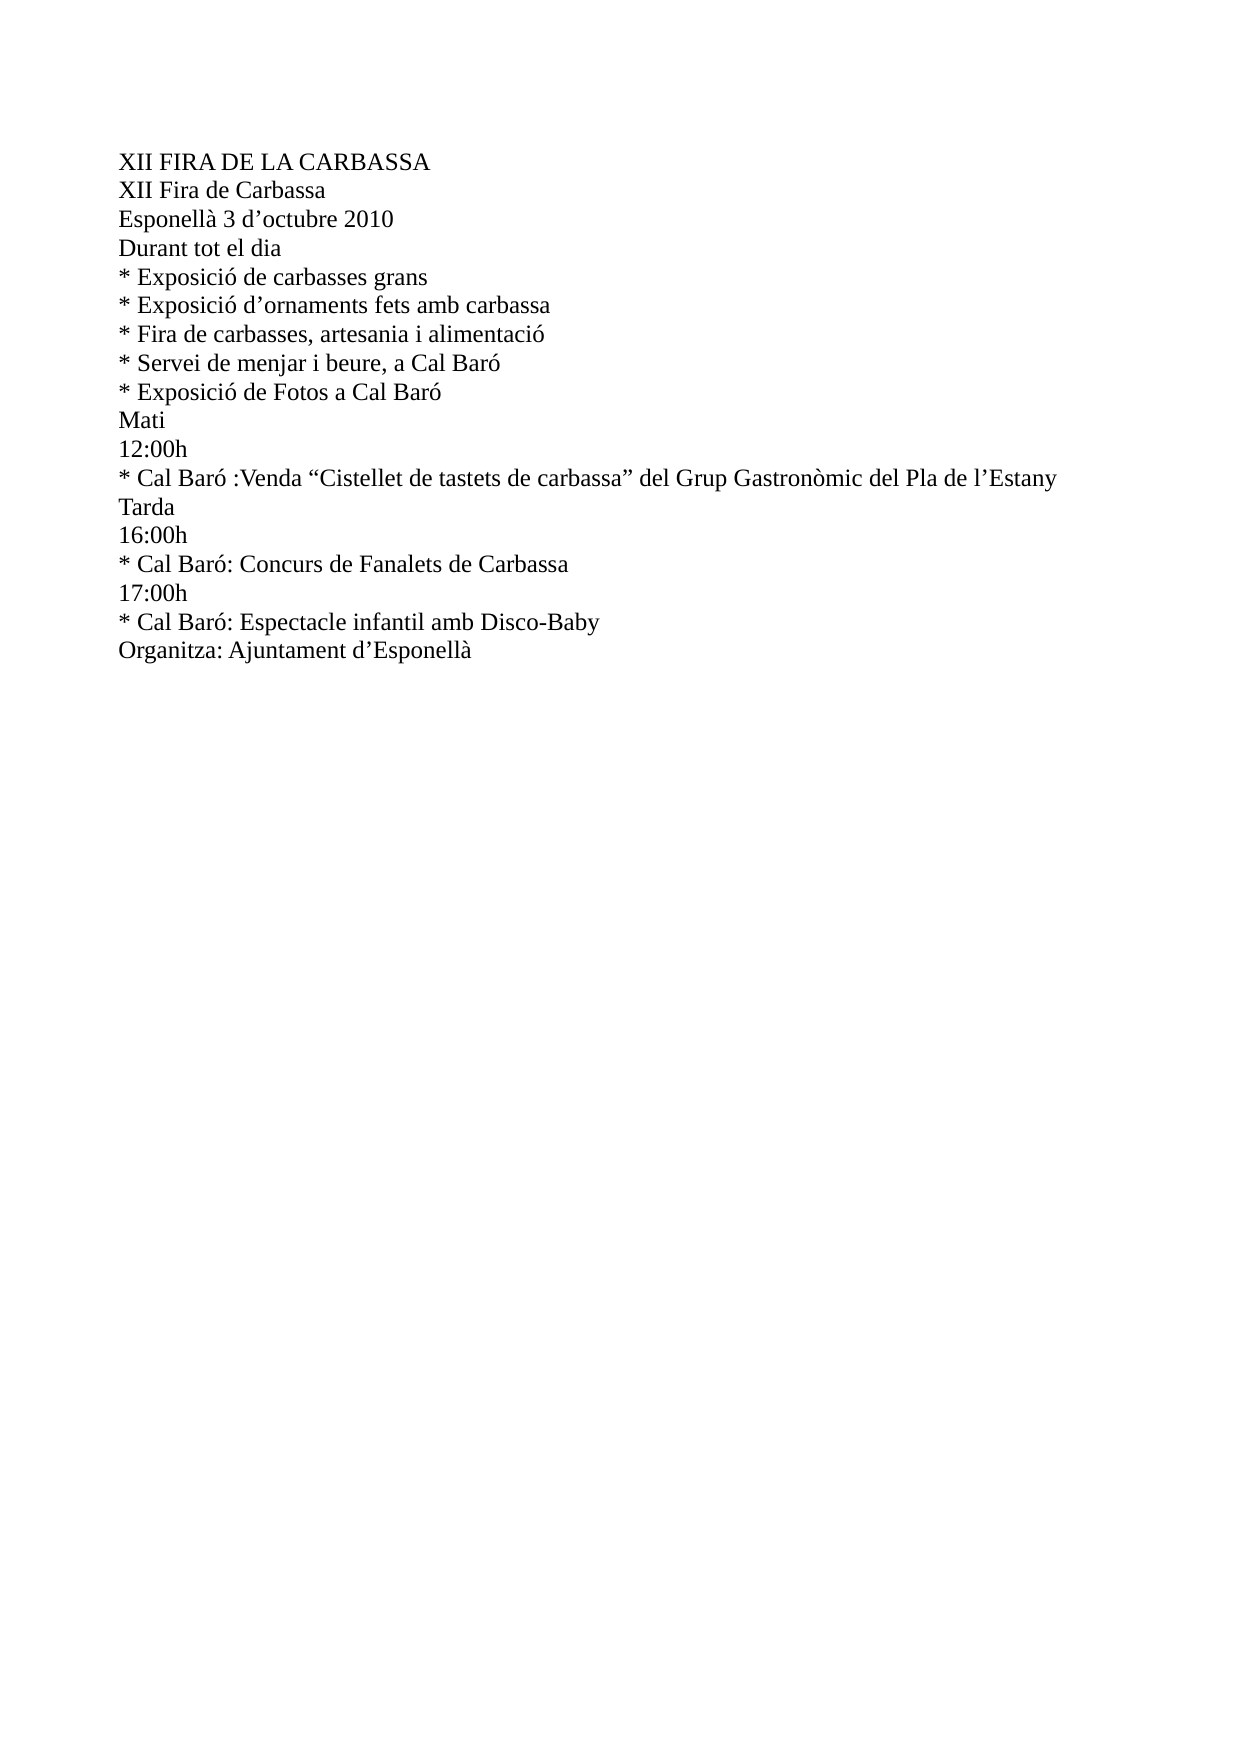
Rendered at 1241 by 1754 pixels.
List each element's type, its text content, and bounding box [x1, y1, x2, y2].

table_cell XII Fira de Carbassa Esponellà 3 d’octubre 2010 Durant tot el dia * Exposició de carbasses grans * Exposició d’ornaments fets amb carbassa * Fira de carbasses, artesania i alimentació * Servei de menjar i beure, a Cal Baró * Exposició de Fotos a Cal Baró Mati 12:00h * Cal Baró :Venda “Cistellet de tastets de carbassa” del Grup Gastronòmic del Pla de l’Estany Tarda 16:00h * Cal Baró: Concurs de Fanalets de Carbassa 17:00h * Cal Baró: Espectacle infantil amb Disco-Baby Organitza: Ajuntament d’Esponellà [118, 176, 1122, 664]
table_header XII FIRA DE LA CARBASSA [118, 147, 1122, 176]
